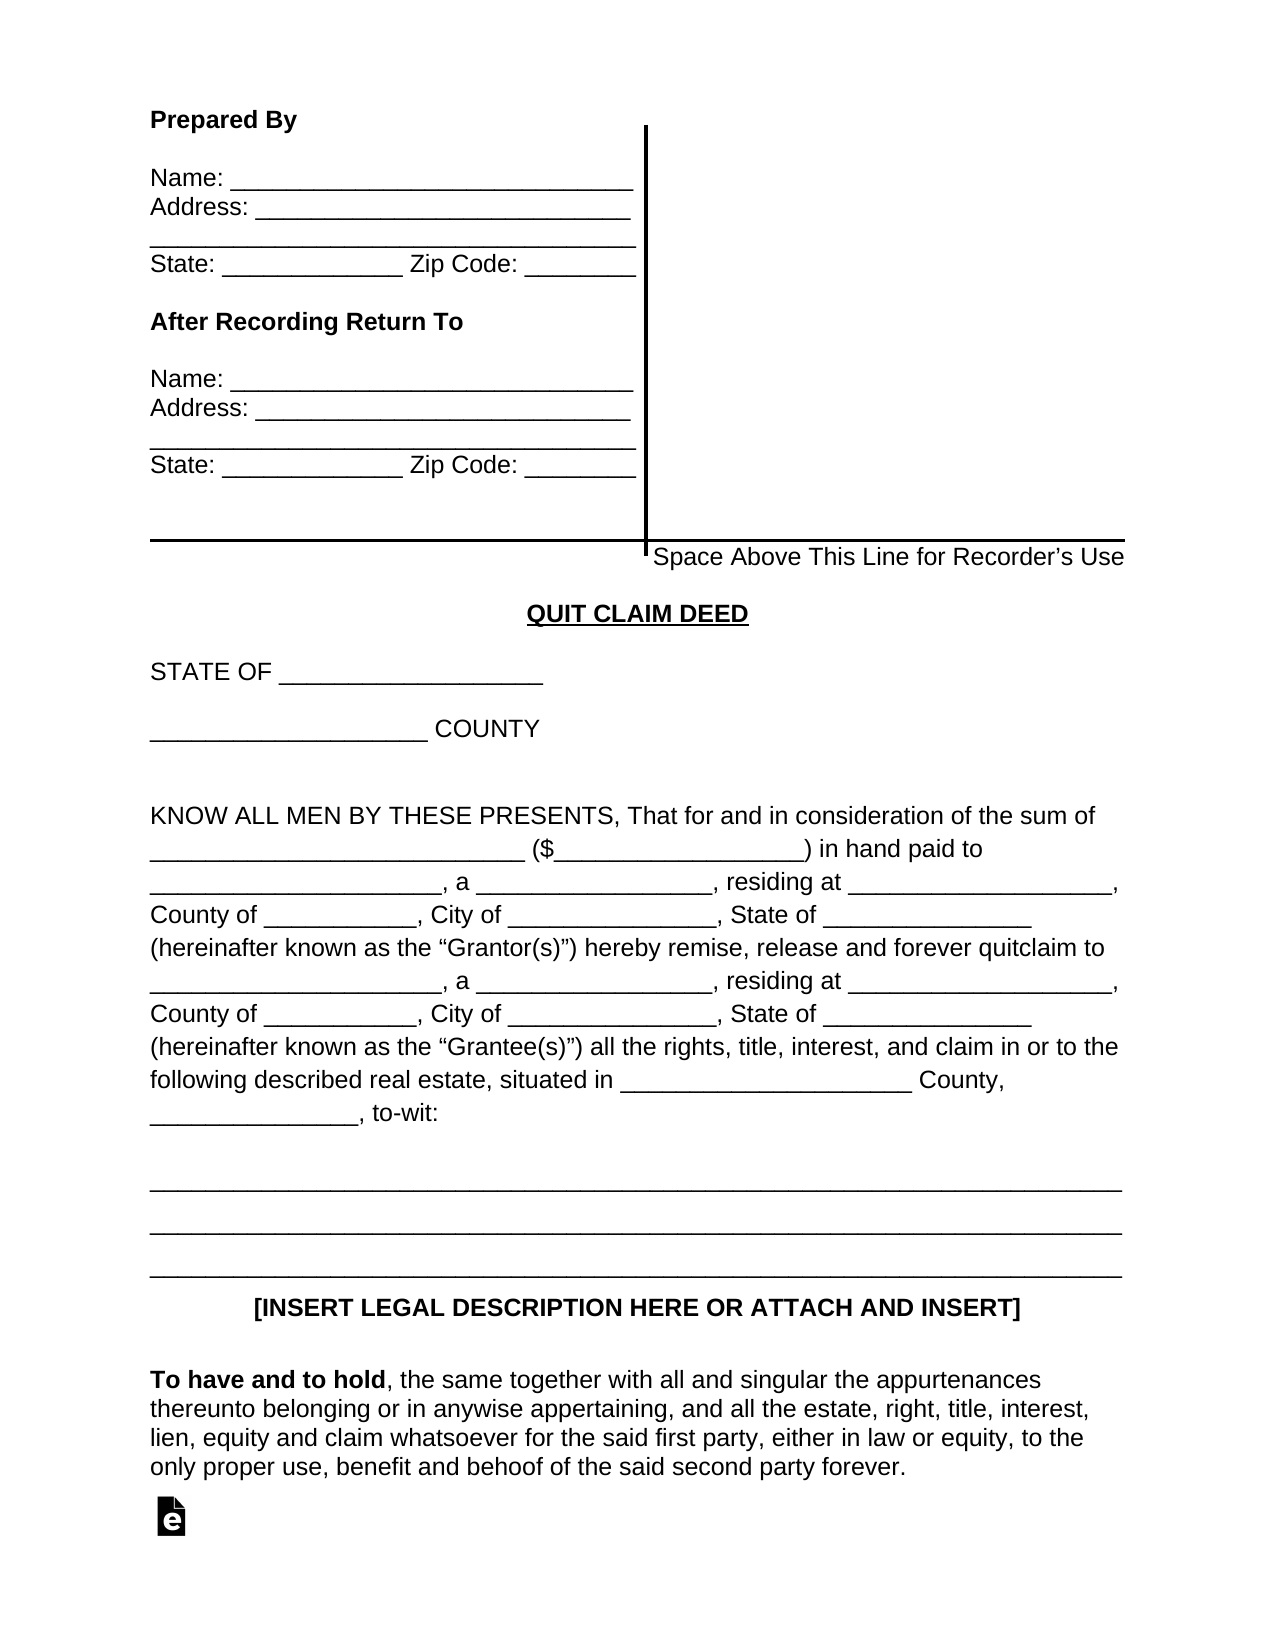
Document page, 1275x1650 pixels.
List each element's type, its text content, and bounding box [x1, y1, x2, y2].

text [648, 249, 1125, 278]
text [648, 192, 1125, 221]
text ___________________________________ [150, 422, 644, 451]
text Name: _____________________________ [150, 163, 644, 192]
text Prepared By [150, 106, 1125, 134]
text KNOW ALL MEN BY THESE PRESENTS, That for and in consideration of the sum of [150, 801, 1125, 829]
text ___________________________________ [150, 221, 644, 249]
text [648, 393, 1125, 422]
text To have and to hold, the same together with all and singular the appurtenances thereunto belonging or in anywise appertaining, and all the estate, right, title, interest, lien, equity and claim whatsoever for the said first party, either in law or equity, to the only proper use, benefit and behoof of the said second party forever. [150, 1365, 1125, 1480]
text [648, 422, 1125, 451]
text After Recording Return To [150, 307, 644, 336]
text [648, 451, 1125, 479]
text QUIT CLAIM DEED [150, 599, 1125, 628]
text [648, 221, 1125, 249]
text ____________________ COUNTY [150, 714, 1125, 743]
text [648, 163, 1125, 192]
text Space Above This Line for Recorder’s Use [150, 542, 1125, 571]
text [INSERT LEGAL DESCRIPTION HERE OR ATTACH AND INSERT] [150, 1293, 1125, 1322]
text Address: ___________________________ [150, 393, 644, 422]
text State: _____________ Zip Code: ________ [150, 451, 644, 479]
text Address: ___________________________ [150, 192, 644, 221]
text Name: _____________________________ [150, 364, 644, 393]
text [648, 307, 1125, 336]
text State: _____________ Zip Code: ________ [150, 249, 644, 278]
text __________________________________________________________________________________________________________________________________________________________________________________________________________________ [150, 1164, 1125, 1279]
text STATE OF ___________________ [150, 657, 1125, 686]
text ___________________________ ($__________________) in hand paid to _____________________, a _________________, residing at ___________________, County of ___________, City of _______________, State of _______________ (hereinafter known as the “Grantor(s)”) hereby remise, release and forever quitclaim to _____________________, a _________________, residing at ___________________, County of ___________, City of _______________, State of _______________ (hereinafter known as the “Grantee(s)”) all the rights, title, interest, and claim in or to the following described real estate, situated in _____________________ County, _______________, to-wit: [150, 834, 1125, 1127]
text [648, 364, 1125, 393]
